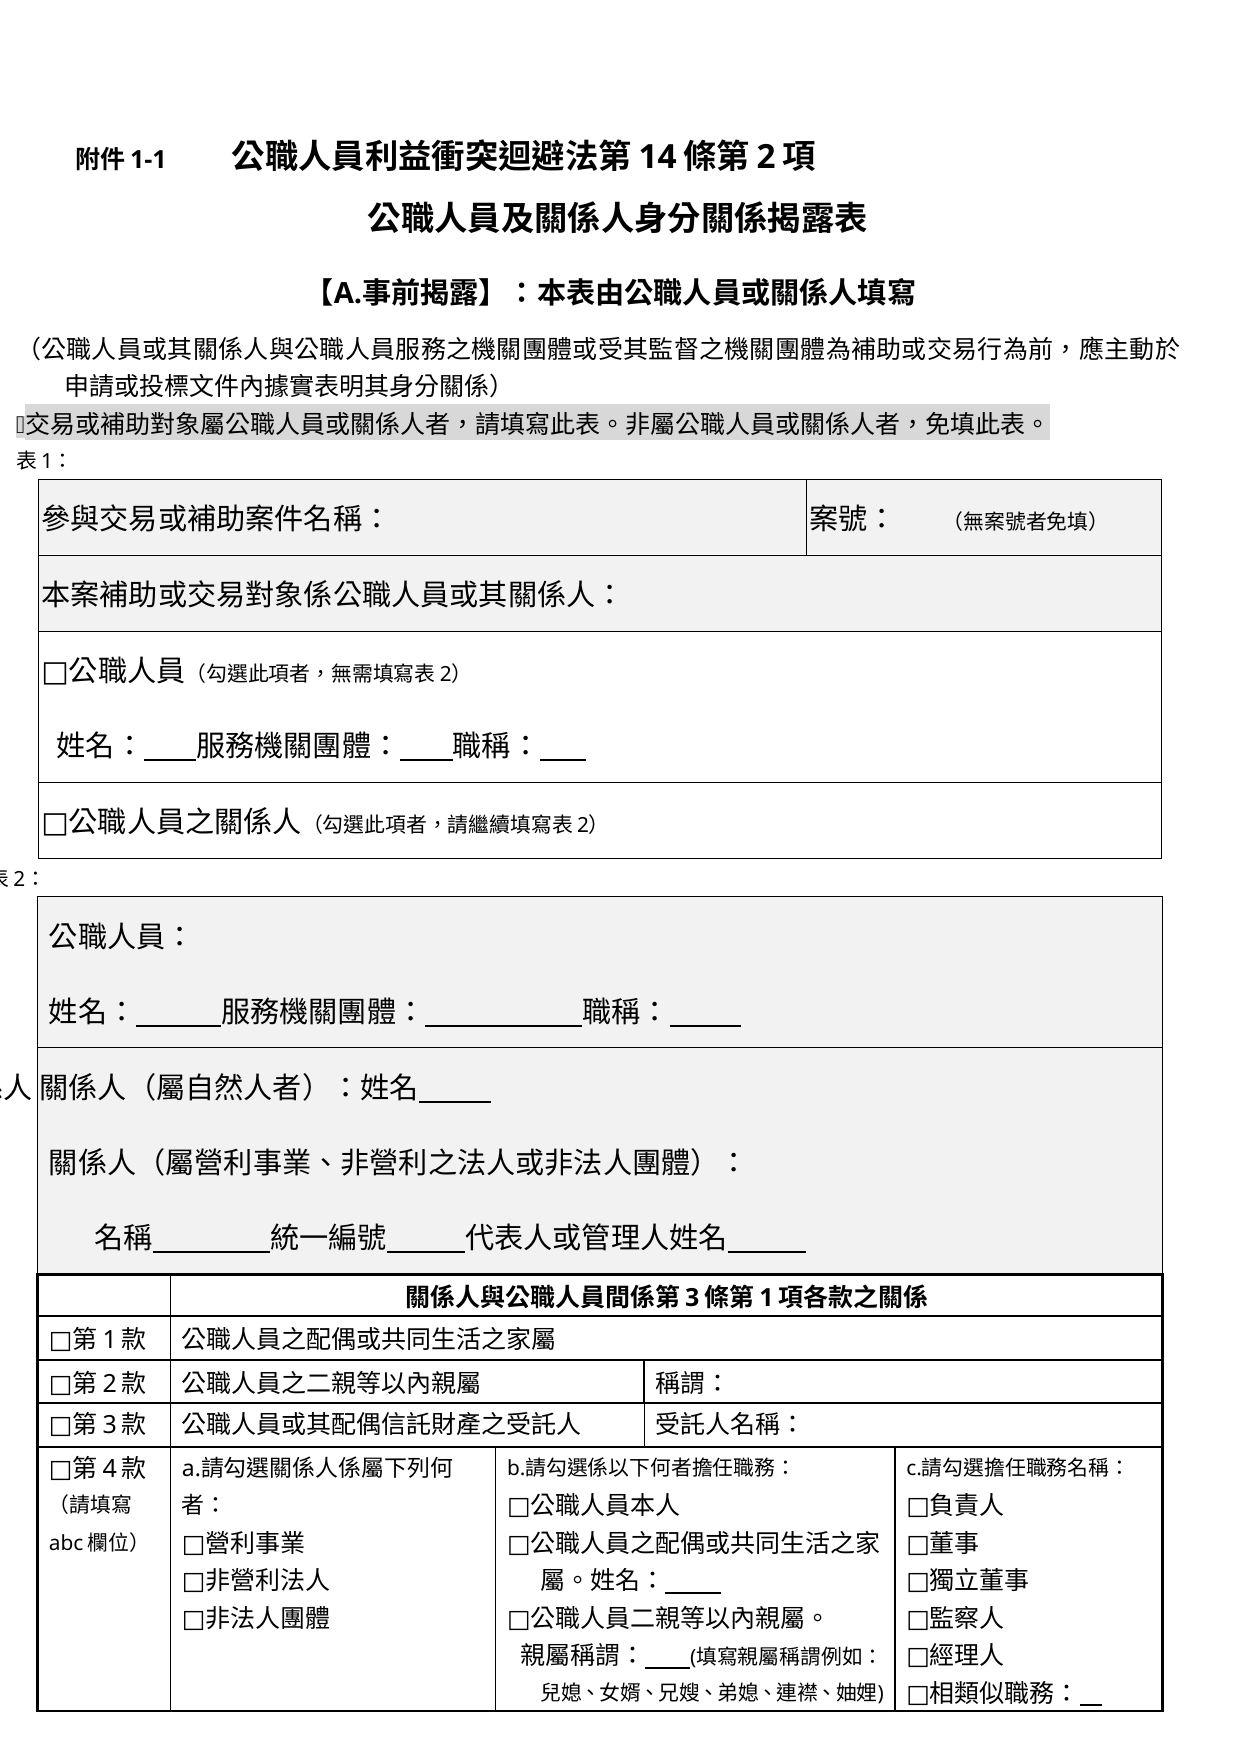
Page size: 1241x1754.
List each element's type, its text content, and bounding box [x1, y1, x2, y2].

table_cell □第2款 [39, 1361, 170, 1402]
text 附件1-1 公職人員利益衝突迴避法第14條第2項 [75, 130, 1125, 178]
table_cell c.請勾選擔任職務名稱： □負責人 □董事 □獨立董事 □監察人 □經理人 □相類似職務： [896, 1448, 1161, 1710]
table_cell □第3款 [39, 1404, 170, 1446]
table_cell [39, 1276, 170, 1315]
table_cell 公職人員或其配偶信託財產之受託人 [171, 1404, 644, 1446]
table_cell a.請勾選關係人係屬下列何者： □營利事業 □非營利法人 □非法人團體 [171, 1448, 495, 1710]
table_cell 受託人名稱： [645, 1404, 1161, 1446]
table_cell 公職人員之配偶或共同生活之家屬 [171, 1317, 1161, 1359]
table_cell 本案補助或交易對象係公職人員或其關係人： [39, 556, 1161, 631]
text 公職人員及關係人身分關係揭露表 [0, 178, 1240, 253]
table_cell 關係人 關係人（屬自然人者）：姓名 關係人（屬營利事業、非營利之法人或非法人團體）： 名稱 統一編號 代表人或管理人姓名 [38, 1048, 1162, 1273]
table_header 參與交易或補助案件名稱： [39, 480, 806, 554]
table_cell □第1款 [39, 1317, 170, 1359]
text 交易或補助對象屬公職人員或關係人者，請填寫此表。非屬公職人員或關係人者，免填此表。 [16, 403, 1184, 441]
text （公職人員或其關係人與公職人員服務之機關團體或受其監督之機關團體為補助或交易行為前，應主動於申請或投標文件內據實表明其身分關係） [16, 328, 1184, 403]
text 表2： [0, 859, 1125, 896]
text 表1： [16, 441, 1204, 478]
table_header 公職人員： 姓名： 服務機關團體： 職稱： [38, 897, 1162, 1047]
table_cell 稱謂： [645, 1361, 1161, 1402]
table_header 案號： （無案號者免填） [807, 480, 1161, 554]
text 【A.事前揭露】：本表由公職人員或關係人填寫 [0, 253, 1240, 328]
table_cell 公職人員之二親等以內親屬 [171, 1361, 643, 1402]
table_cell □第4款 （請填寫abc欄位） [39, 1448, 170, 1710]
table_cell □公職人員（勾選此項者，無需填寫表2） 姓名： 服務機關團體： 職稱： [39, 632, 1161, 782]
table_cell b.請勾選係以下何者擔任職務： □公職人員本人 □公職人員之配偶或共同生活之家屬。姓名： □公職人員二親等以內親屬。 親屬稱謂： (填寫親屬稱謂例如：兒媳、女婿、兄嫂、弟媳、連襟、妯娌) [496, 1448, 894, 1710]
table_cell □公職人員之關係人（勾選此項者，請繼續填寫表2） [39, 783, 1161, 858]
table_cell 關係人與公職人員間係第3條第1項各款之關係 [171, 1276, 1161, 1315]
